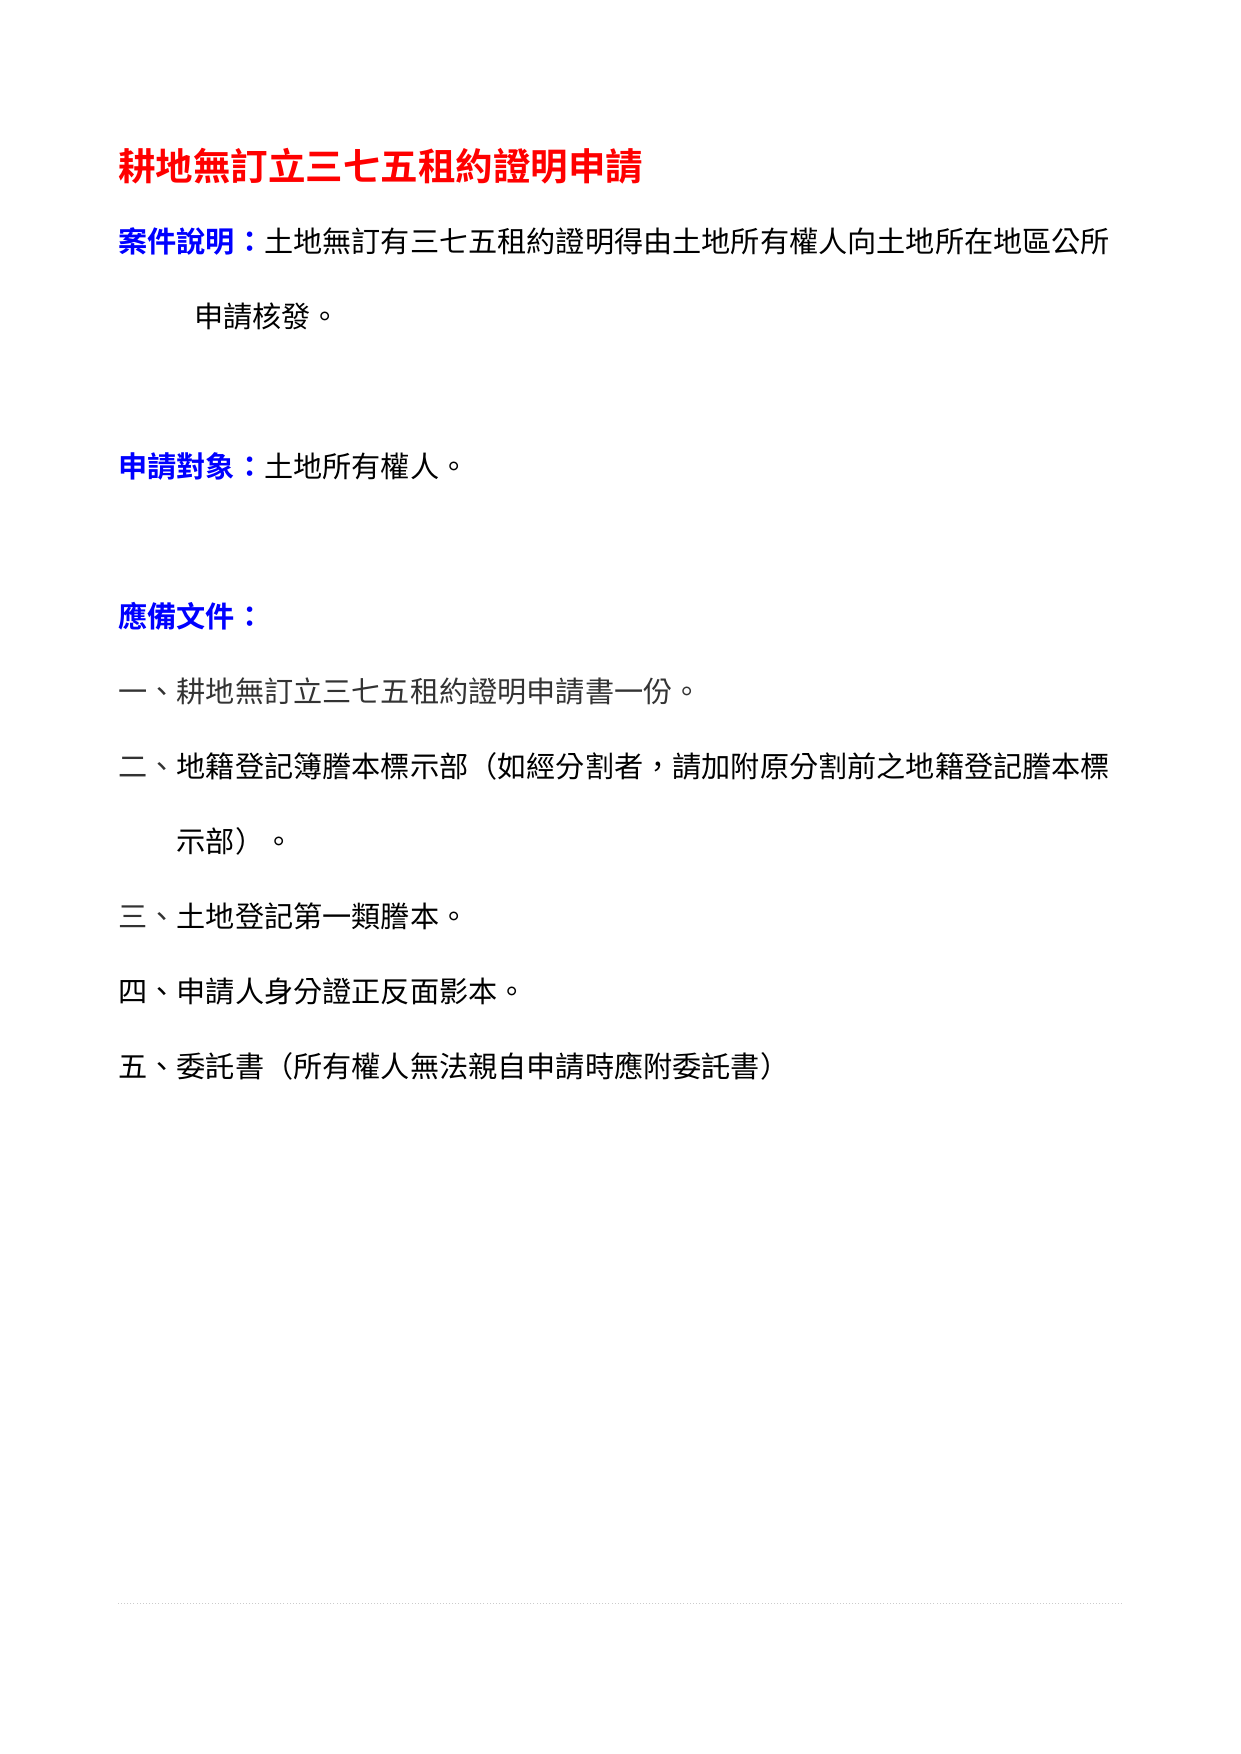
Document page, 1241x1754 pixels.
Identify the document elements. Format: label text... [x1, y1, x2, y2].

text 四、申請人身分證正反面影本。 [118, 952, 1122, 1027]
text 二、地籍登記簿謄本標示部（如經分割者，請加附原分割前之地籍登記謄本標示部）。 [118, 727, 1122, 877]
text 申請核發。 [118, 277, 1122, 352]
text 申請對象：土地所有權人。 [118, 427, 1122, 502]
text 五、委託書（所有權人無法親自申請時應附委託書） [118, 1027, 1122, 1102]
text 耕地無訂立三七五租約證明申請 [118, 127, 1122, 202]
text 三、土地登記第一類謄本。 [118, 877, 1122, 952]
text 應備文件： [118, 577, 1122, 652]
text 案件說明：土地無訂有三七五租約證明得由土地所有權人向土地所在地區公所 [118, 202, 1122, 277]
text 一、耕地無訂立三七五租約證明申請書一份。 [118, 652, 1122, 727]
